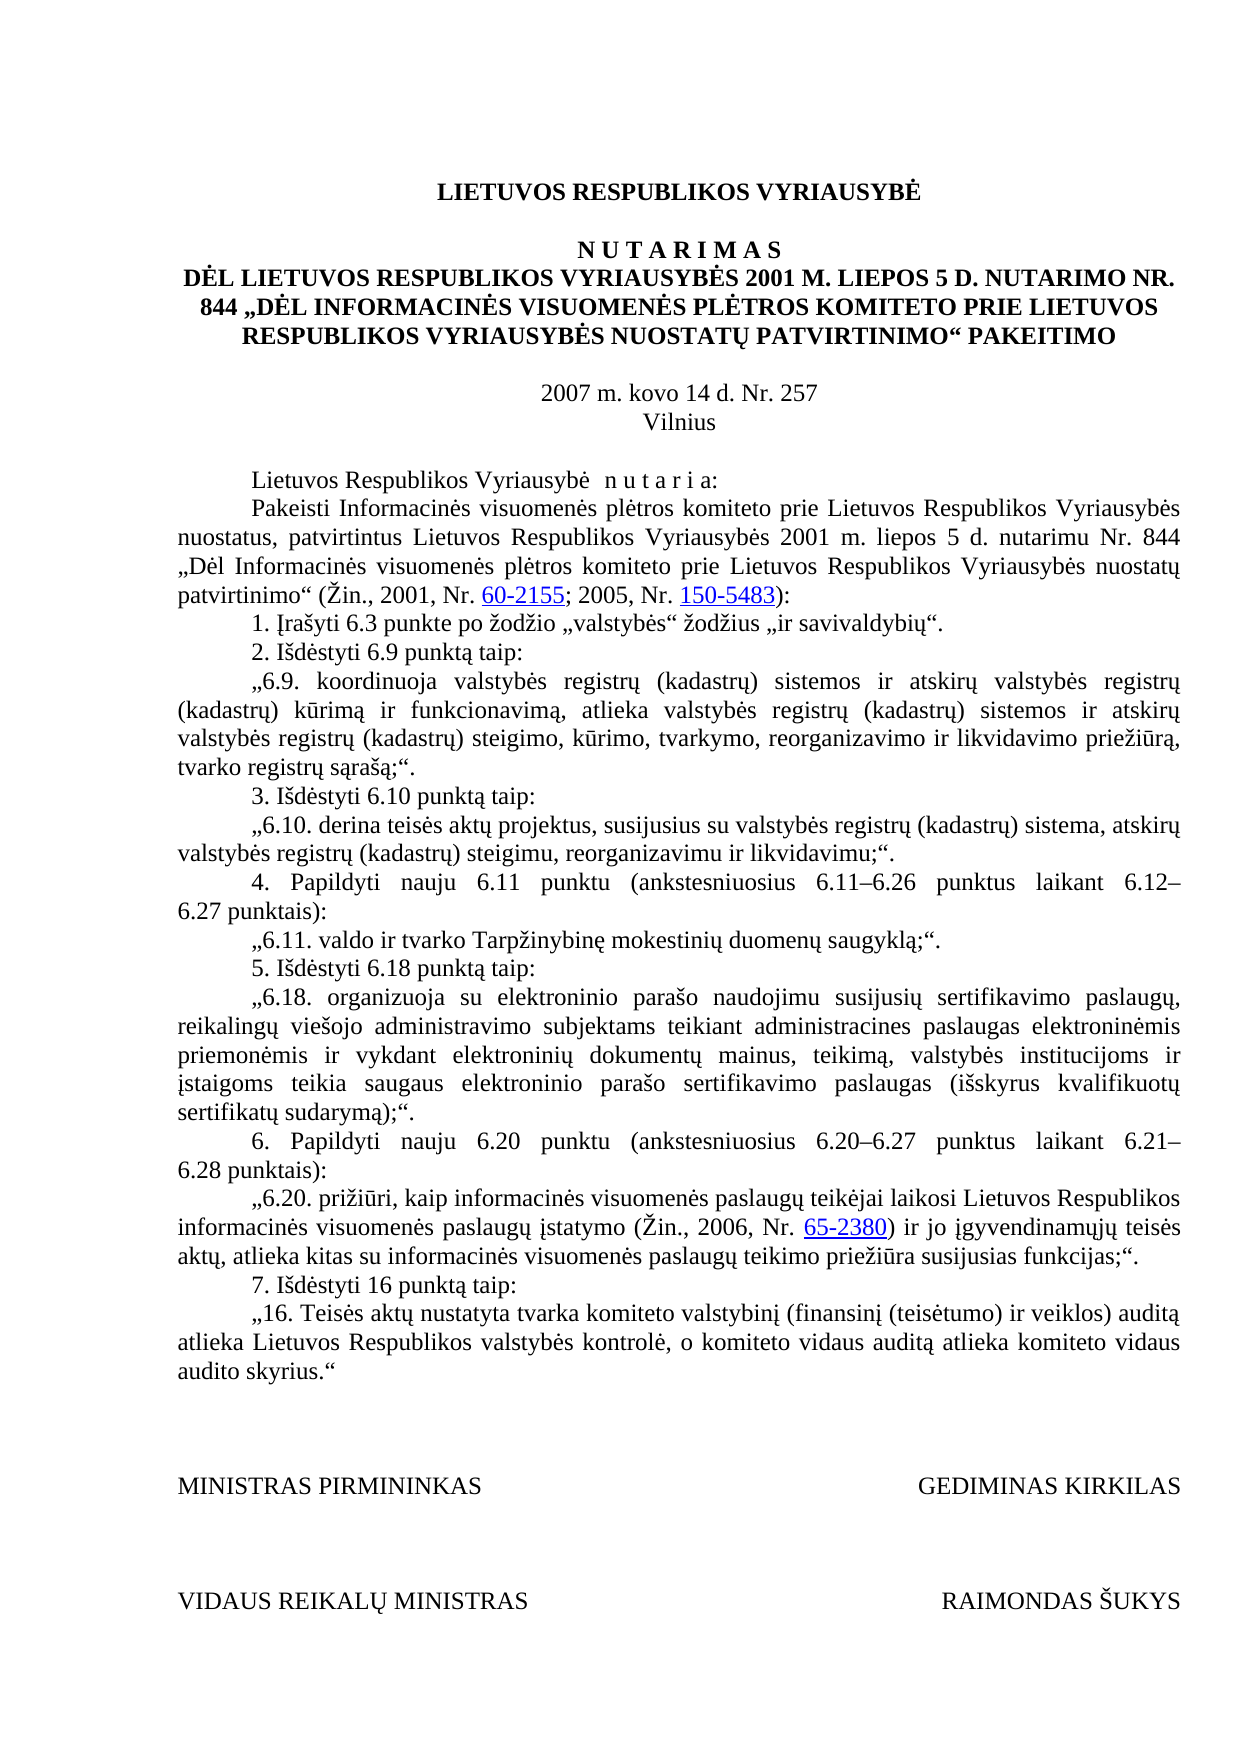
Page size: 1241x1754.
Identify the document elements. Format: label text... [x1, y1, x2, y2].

text „6.20. prižiūri, kaip informacinės visuomenės paslaugų teikėjai laikosi Lietuvos Respublikos informacinės visuomenės paslaugų įstatymo (Žin., 2006, Nr. 65-2380) ir jo įgyvendinamųjų teisės aktų, atlieka kitas su informacinės visuomenės paslaugų teikimo priežiūra susijusias funkcijas;“. [177, 1183, 1181, 1270]
subtitle „6.9. koordinuoja valstybės registrų (kadastrų) sistemos ir atskirų valstybės registrų (kadastrų) kūrimą ir funkcionavimą, atlieka valstybės registrų (kadastrų) sistemos ir atskirų valstybės registrų (kadastrų) steigimo, kūrimo, tvarkymo, reorganizavimo ir likvidavimo priežiūrą, tvarko registrų sąrašą;“. [177, 666, 1181, 781]
text Lietuvos Respublikos Vyriausybė nutaria: [177, 465, 1181, 493]
text 5. Išdėstyti 6.18 punktą taip: [177, 953, 1181, 982]
text 2007 m. kovo 14 d. Nr. 257 [177, 378, 1181, 407]
text Ministras Pirmininkas Gediminas Kirkilas [177, 1471, 1181, 1500]
text Vidaus reikalų ministras Raimondas Šukys [177, 1586, 1181, 1615]
subtitle 4. Papildyti nauju 6.11 punktu (ankstesniuosius 6.11–6.26 punktus laikant 6.12–6.27 punktais): [177, 867, 1181, 925]
text Pakeisti Informacinės visuomenės plėtros komiteto prie Lietuvos Respublikos Vyriausybės nuostatus, patvirtintus Lietuvos Respublikos Vyriausybės 2001 m. liepos 5 d. nutarimu Nr. 844 „Dėl Informacinės visuomenės plėtros komiteto prie Lietuvos Respublikos Vyriausybės nuostatų patvirtinimo“ (Žin., 2001, Nr. 60-2155; 2005, Nr. 150-5483): [177, 493, 1181, 608]
text 6. Papildyti nauju 6.20 punktu (ankstesniuosius 6.20–6.27 punktus laikant 6.21–6.28 punktais): [177, 1126, 1181, 1183]
text 1. Įrašyti 6.3 punkte po žodžio „valstybės“ žodžius „ir savivaldybių“. [177, 608, 1181, 637]
text „6.10. derina teisės aktų projektus, susijusius su valstybės registrų (kadastrų) sistema, atskirų valstybės registrų (kadastrų) steigimu, reorganizavimu ir likvidavimu;“. [177, 810, 1181, 867]
text „6.18. organizuoja su elektroninio parašo naudojimu susijusių sertifikavimo paslaugų, reikalingų viešojo administravimo subjektams teikiant administracines paslaugas elektroninėmis priemonėmis ir vykdant elektroninių dokumentų mainus, teikimą, valstybės institucijoms ir įstaigoms teikia saugaus elektroninio parašo sertifikavimo paslaugas (išskyrus kvalifikuotų sertifikatų sudarymą);“. [177, 982, 1181, 1126]
text „16. Teisės aktų nustatyta tvarka komiteto valstybinį (finansinį (teisėtumo) ir veiklos) auditą atlieka Lietuvos Respublikos valstybės kontrolė, o komiteto vidaus auditą atlieka komiteto vidaus audito skyrius.“ [177, 1298, 1181, 1385]
text DĖL LIETUVOS RESPUBLIKOS VYRIAUSYBĖS 2001 M. LIEPOS 5 D. NUTARIMO NR. 844 „DĖL INFORMACINĖS VISUOMENĖS PLĖTROS KOMITETO PRIE LIETUVOS RESPUBLIKOS VYRIAUSYBĖS NUOSTATŲ PATVIRTINIMO“ PAKEITIMO [177, 263, 1181, 350]
text N U T A R I M A S [177, 235, 1181, 263]
text Vilnius [177, 407, 1181, 436]
text 3. Išdėstyti 6.10 punktą taip: [177, 781, 1181, 810]
text LIETUVOS RESPUBLIKOS VYRIAUSYBĖ [177, 177, 1181, 206]
text „6.11. valdo ir tvarko Tarpžinybinę mokestinių duomenų saugyklą;“. [177, 925, 1181, 953]
text 2. Išdėstyti 6.9 punktą taip: [177, 637, 1181, 666]
text 7. Išdėstyti 16 punktą taip: [177, 1270, 1181, 1298]
